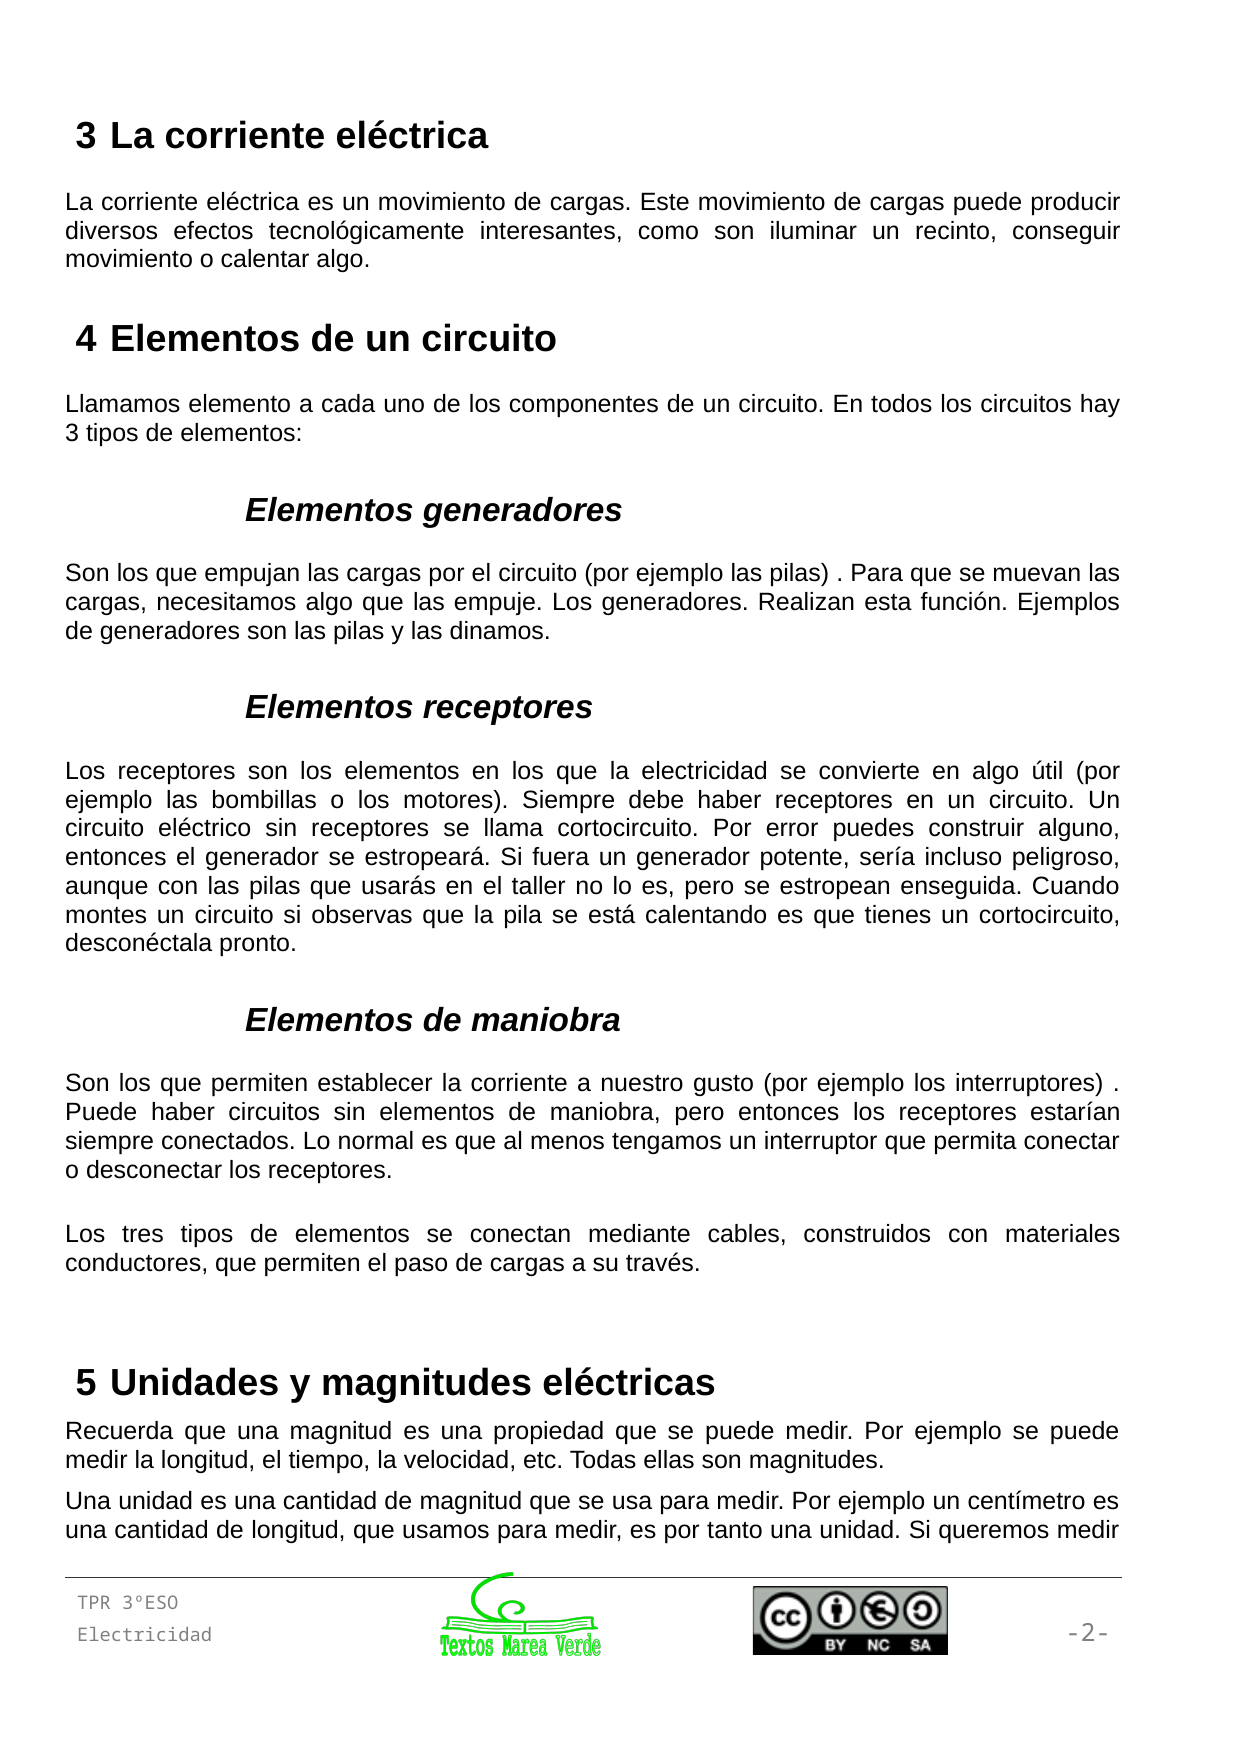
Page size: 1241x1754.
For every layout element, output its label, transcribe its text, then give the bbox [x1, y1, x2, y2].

text Los tres tipos de elementos se conectan mediante cables, construidos con materiales conductores, que permiten el paso de cargas a su través. [65, 1219, 1122, 1276]
subtitle Elementos de maniobra [65, 1000, 1122, 1038]
picture [432, 1562, 609, 1680]
text La corriente eléctrica es un movimiento de cargas. Este movimiento de cargas puede producir diversos efectos tecnológicamente interesantes, como son iluminar un recinto, conseguir movimiento o calentar algo. [65, 187, 1122, 273]
text Llamamos elemento a cada uno de los componentes de un circuito. En todos los circuitos hay 3 tipos de elementos: [65, 389, 1122, 447]
subtitle Elementos de un circuito [65, 316, 1122, 359]
text Son los que empujan las cargas por el circuito (por ejemplo las pilas) . Para que se muevan las cargas, necesitamos algo que las empuje. Los generadores. Realizan esta función. Ejemplos de generadores son las pilas y las dinamos. [65, 558, 1122, 644]
text Una unidad es una cantidad de magnitud que se usa para medir. Por ejemplo un centímetro es una cantidad de longitud, que usamos para medir, es por tanto una unidad. Si queremos medir [65, 1486, 1122, 1543]
subtitle Unidades y magnitudes eléctricas [65, 1360, 1122, 1403]
subtitle La corriente eléctrica [65, 113, 1122, 157]
text Recuerda que una magnitud es una propiedad que se puede medir. Por ejemplo se puede medir la longitud, el tiempo, la velocidad, etc. Todas ellas son magnitudes. [65, 1416, 1122, 1473]
text Son los que permiten establecer la corriente a nuestro gusto (por ejemplo los interruptores) . Puede haber circuitos sin elementos de maniobra, pero entonces los receptores estarían siempre conectados. Lo normal es que al menos tengamos un interruptor que permita conectar o desconectar los receptores. [65, 1068, 1122, 1183]
subtitle Elementos generadores [65, 489, 1122, 528]
picture [752, 1586, 948, 1655]
subtitle Elementos receptores [65, 687, 1122, 726]
text Los receptores son los elementos en los que la electricidad se convierte en algo útil (por ejemplo las bombillas o los motores). Siempre debe haber receptores en un circuito. Un circuito eléctrico sin receptores se llama cortocircuito. Por error puedes construir alguno, entonces el generador se estropeará. Si fuera un generador potente, sería incluso peligroso, aunque con las pilas que usarás en el taller no lo es, pero se estropean enseguida. Cuando montes un circuito si observas que la pila se está calentando es que tienes un cortocircuito, desconéctala pronto. [65, 756, 1122, 957]
